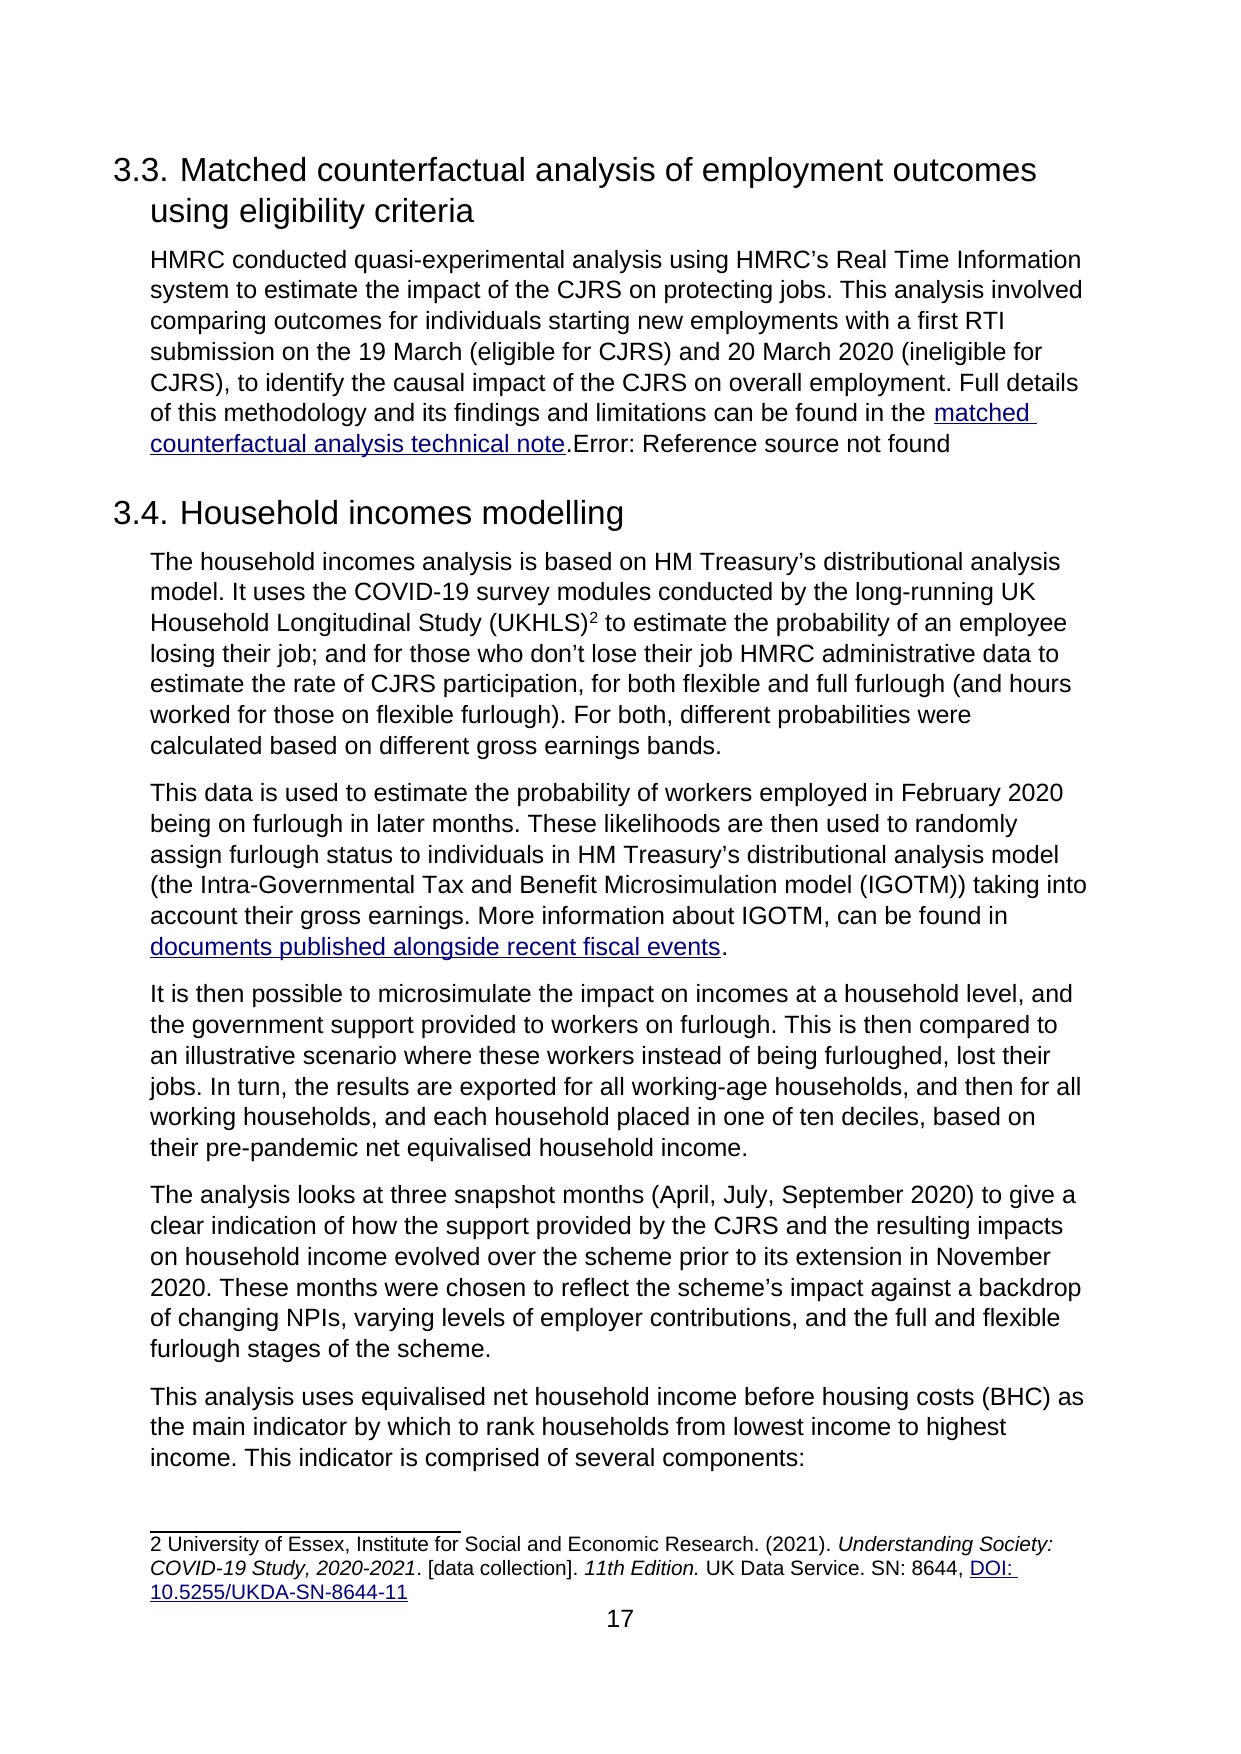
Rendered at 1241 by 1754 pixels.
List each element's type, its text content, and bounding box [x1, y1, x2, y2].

text This analysis uses equivalised net household income before housing costs (BHC) as the main indicator by which to rank households from lowest income to highest income. This indicator is comprised of several components: [150, 1381, 1090, 1472]
text This data is used to estimate the probability of workers employed in February 2020 being on furlough in later months. These likelihoods are then used to randomly assign furlough status to individuals in HM Treasury’s distributional analysis model (the Intra-Governmental Tax and Benefit Microsimulation model (IGOTM)) taking into account their gross earnings. More information about IGOTM, can be found in documents published alongside recent fiscal events. [150, 778, 1090, 961]
text The household incomes analysis is based on HM Treasury’s distributional analysis model. It uses the COVID-19 survey modules conducted by the long-running UK Household Longitudinal Study (UKHLS) to estimate the probability of an employee losing their job; and for those who don’t lose their job HMRC administrative data to estimate the rate of CJRS participation, for both flexible and full furlough (and hours worked for those on flexible furlough). For both, different probabilities were calculated based on different gross earnings bands. [150, 547, 1090, 760]
subtitle Matched counterfactual analysis of employment outcomes using eligibility criteria [113, 150, 1090, 229]
text The analysis looks at three snapshot months (April, July, September 2020) to give a clear indication of how the support provided by the CJRS and the resulting impacts on household income evolved over the scheme prior to its extension in November 2020. These months were chosen to reflect the scheme’s impact against a backdrop of changing NPIs, varying levels of employer contributions, and the full and flexible furlough stages of the scheme. [150, 1180, 1090, 1363]
text It is then possible to microsimulate the impact on incomes at a household level, and the government support provided to workers on furlough. This is then compared to an illustrative scenario where these workers instead of being furloughed, lost their jobs. In turn, the results are exported for all working-age households, and then for all working households, and each household placed in one of ten deciles, based on their pre-pandemic net equivalised household income. [150, 979, 1090, 1162]
subtitle Household incomes modelling [113, 493, 1090, 531]
text University of Essex, Institute for Social and Economic Research. (2021). Understanding Society: COVID-19 Study, 2020-2021. [data collection]. 11th Edition. UK Data Service. SN: 8644, DOI: 10.5255/UKDA-SN-8644-11 [150, 1532, 1090, 1604]
text HMRC conducted quasi-experimental analysis using HMRC’s Real Time Information system to estimate the impact of the CJRS on protecting jobs. This analysis involved comparing outcomes for individuals starting new employments with a first RTI submission on the 19 March (eligible for CJRS) and 20 March 2020 (ineligible for CJRS), to identify the causal impact of the CJRS on overall employment. Full details of this methodology and its findings and limitations can be found in the matched counterfactual analysis technical note. [150, 244, 1090, 458]
